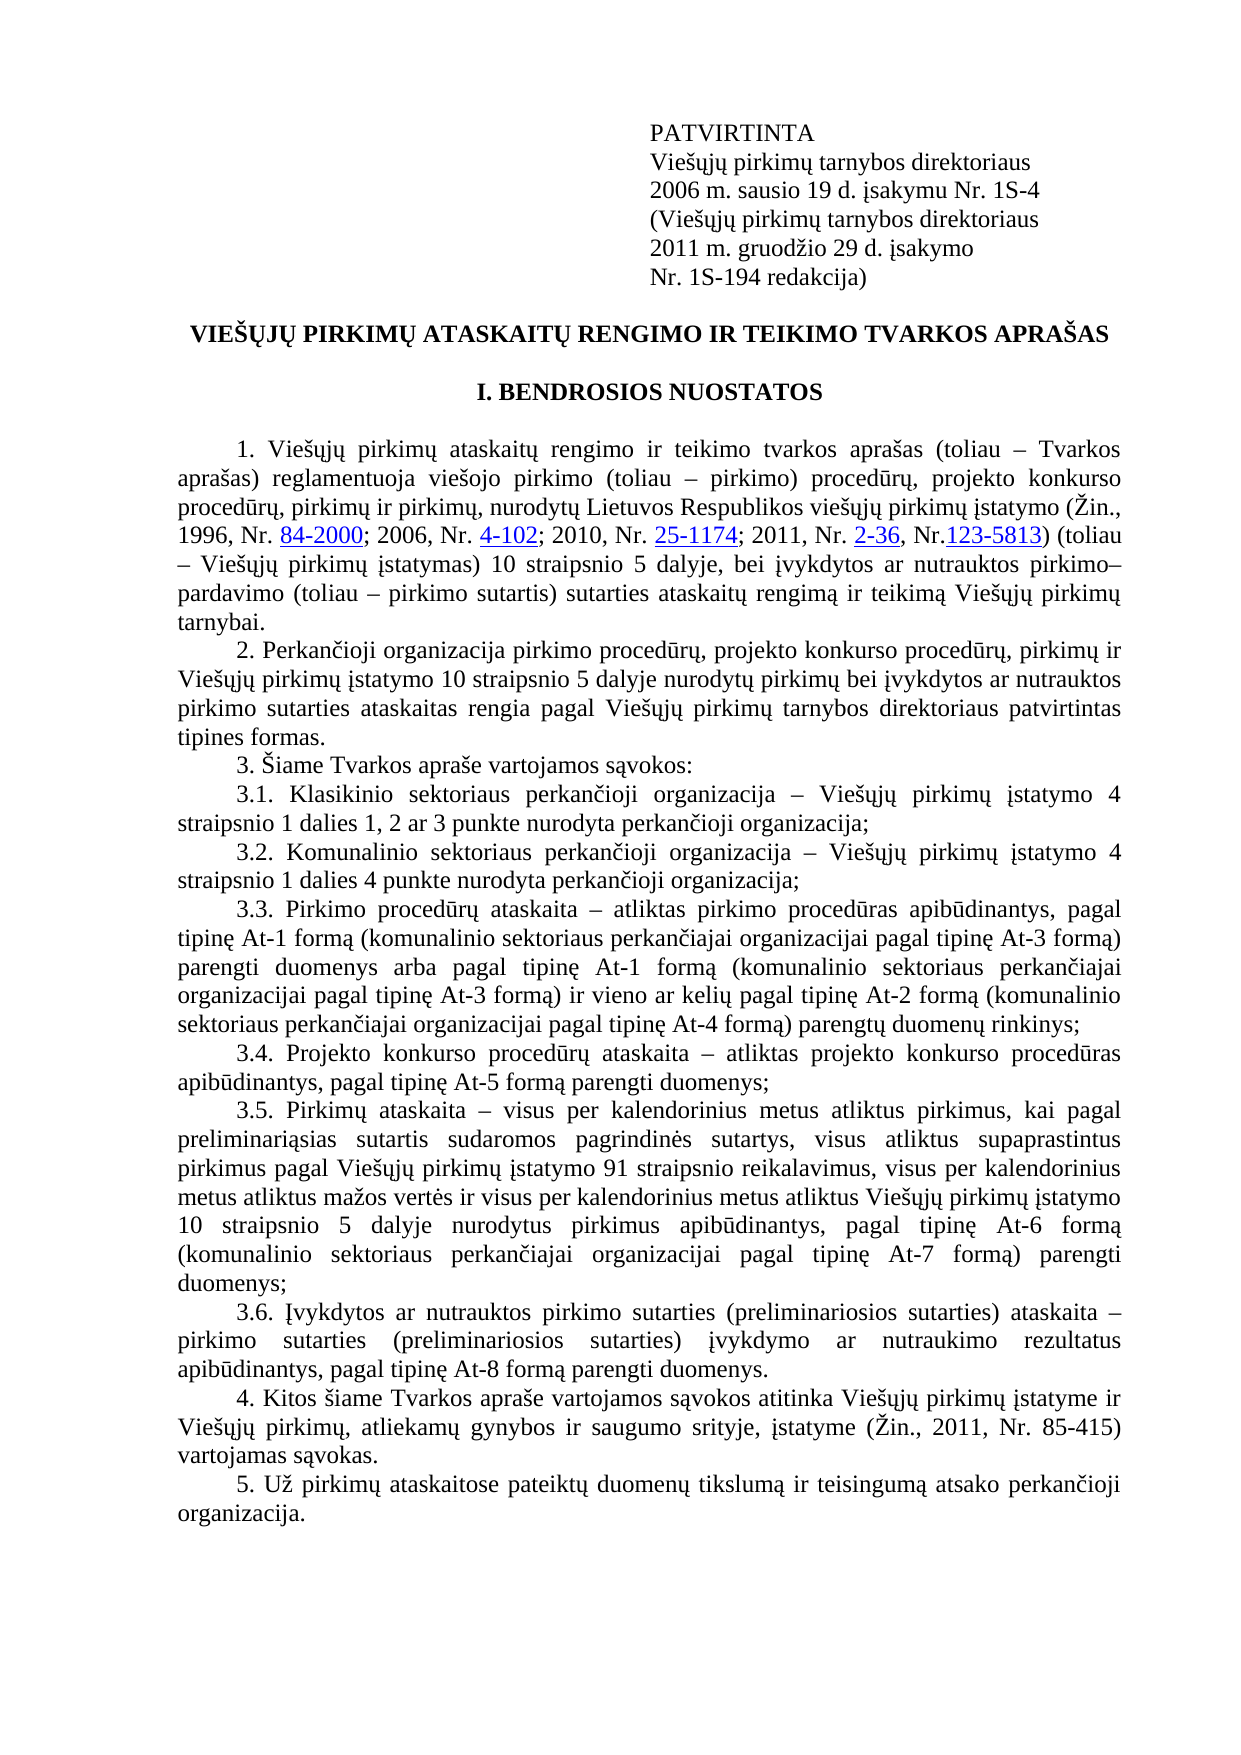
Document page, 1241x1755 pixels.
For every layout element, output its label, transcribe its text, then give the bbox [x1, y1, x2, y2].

text 3.6. Įvykdytos ar nutrauktos pirkimo sutarties (preliminariosios sutarties) ataskaita – pirkimo sutarties (preliminariosios sutarties) įvykdymo ar nutraukimo rezultatus apibūdinantys, pagal tipinę At-8 formą parengti duomenys. [177, 1297, 1122, 1383]
text 2006 m. sausio 19 d. įsakymu Nr. 1S-4 [649, 176, 1122, 204]
text 4. Kitos šiame Tvarkos apraše vartojamos sąvokos atitinka Viešųjų pirkimų įstatyme ir Viešųjų pirkimų, atliekamų gynybos ir saugumo srityje, įstatyme (Žin., 2011, Nr. 85-415) vartojamas sąvokas. [177, 1383, 1122, 1469]
text I. BENDROSIOS NUOSTATOS [177, 377, 1122, 406]
text 2. Perkančioji organizacija pirkimo procedūrų, projekto konkurso procedūrų, pirkimų ir Viešųjų pirkimų įstatymo 10 straipsnio 5 dalyje nurodytų pirkimų bei įvykdytos ar nutrauktos pirkimo sutarties ataskaitas rengia pagal Viešųjų pirkimų tarnybos direktoriaus patvirtintas tipines formas. [177, 636, 1122, 751]
text 3.2. Komunalinio sektoriaus perkančioji organizacija – Viešųjų pirkimų įstatymo 4 straipsnio 1 dalies 4 punkte nurodyta perkančioji organizacija; [177, 837, 1122, 894]
text VIEŠŲJŲ PIRKIMŲ ATASKAITŲ RENGIMO IR TEIKIMO TVARKOS APRAŠAS [177, 319, 1122, 348]
text 5. Už pirkimų ataskaitose pateiktų duomenų tikslumą ir teisingumą atsako perkančioji organizacija. [177, 1469, 1122, 1527]
text 1. Viešųjų pirkimų ataskaitų rengimo ir teikimo tvarkos aprašas (toliau – Tvarkos aprašas) reglamentuoja viešojo pirkimo (toliau – pirkimo) procedūrų, projekto konkurso procedūrų, pirkimų ir pirkimų, nurodytų Lietuvos Respublikos viešųjų pirkimų įstatymo (Žin., 1996, Nr. 84-2000; 2006, Nr. 4-102; 2010, Nr. 25-1174; 2011, Nr. 2-36, Nr.123-5813) (toliau – Viešųjų pirkimų įstatymas) 10 straipsnio 5 dalyje, bei įvykdytos ar nutrauktos pirkimo–pardavimo (toliau – pirkimo sutartis) sutarties ataskaitų rengimą ir teikimą Viešųjų pirkimų tarnybai. [177, 434, 1122, 636]
text 3.4. Projekto konkurso procedūrų ataskaita – atliktas projekto konkurso procedūras apibūdinantys, pagal tipinę At-5 formą parengti duomenys; [177, 1038, 1122, 1096]
text (Viešųjų pirkimų tarnybos direktoriaus [649, 204, 1122, 233]
text 3.5. Pirkimų ataskaita – visus per kalendorinius metus atliktus pirkimus, kai pagal preliminariąsias sutartis sudaromos pagrindinės sutartys, visus atliktus supaprastintus pirkimus pagal Viešųjų pirkimų įstatymo 91 straipsnio reikalavimus, visus per kalendorinius metus atliktus mažos vertės ir visus per kalendorinius metus atliktus Viešųjų pirkimų įstatymo 10 straipsnio 5 dalyje nurodytus pirkimus apibūdinantys, pagal tipinę At-6 formą (komunalinio sektoriaus perkančiajai organizacijai pagal tipinę At-7 formą) parengti duomenys; [177, 1096, 1122, 1297]
text Nr. 1S-194 redakcija) [649, 262, 1122, 291]
text PATVIRTINTA [649, 118, 1122, 147]
text 3.1. Klasikinio sektoriaus perkančioji organizacija – Viešųjų pirkimų įstatymo 4 straipsnio 1 dalies 1, 2 ar 3 punkte nurodyta perkančioji organizacija; [177, 779, 1122, 837]
text 2011 m. gruodžio 29 d. įsakymo [649, 233, 1122, 262]
text 3. Šiame Tvarkos apraše vartojamos sąvokos: [177, 751, 1122, 779]
text 3.3. Pirkimo procedūrų ataskaita – atliktas pirkimo procedūras apibūdinantys, pagal tipinę At-1 formą (komunalinio sektoriaus perkančiajai organizacijai pagal tipinę At-3 formą) parengti duomenys arba pagal tipinę At-1 formą (komunalinio sektoriaus perkančiajai organizacijai pagal tipinę At-3 formą) ir vieno ar kelių pagal tipinę At-2 formą (komunalinio sektoriaus perkančiajai organizacijai pagal tipinę At-4 formą) parengtų duomenų rinkinys; [177, 894, 1122, 1038]
text Viešųjų pirkimų tarnybos direktoriaus [649, 147, 1122, 176]
